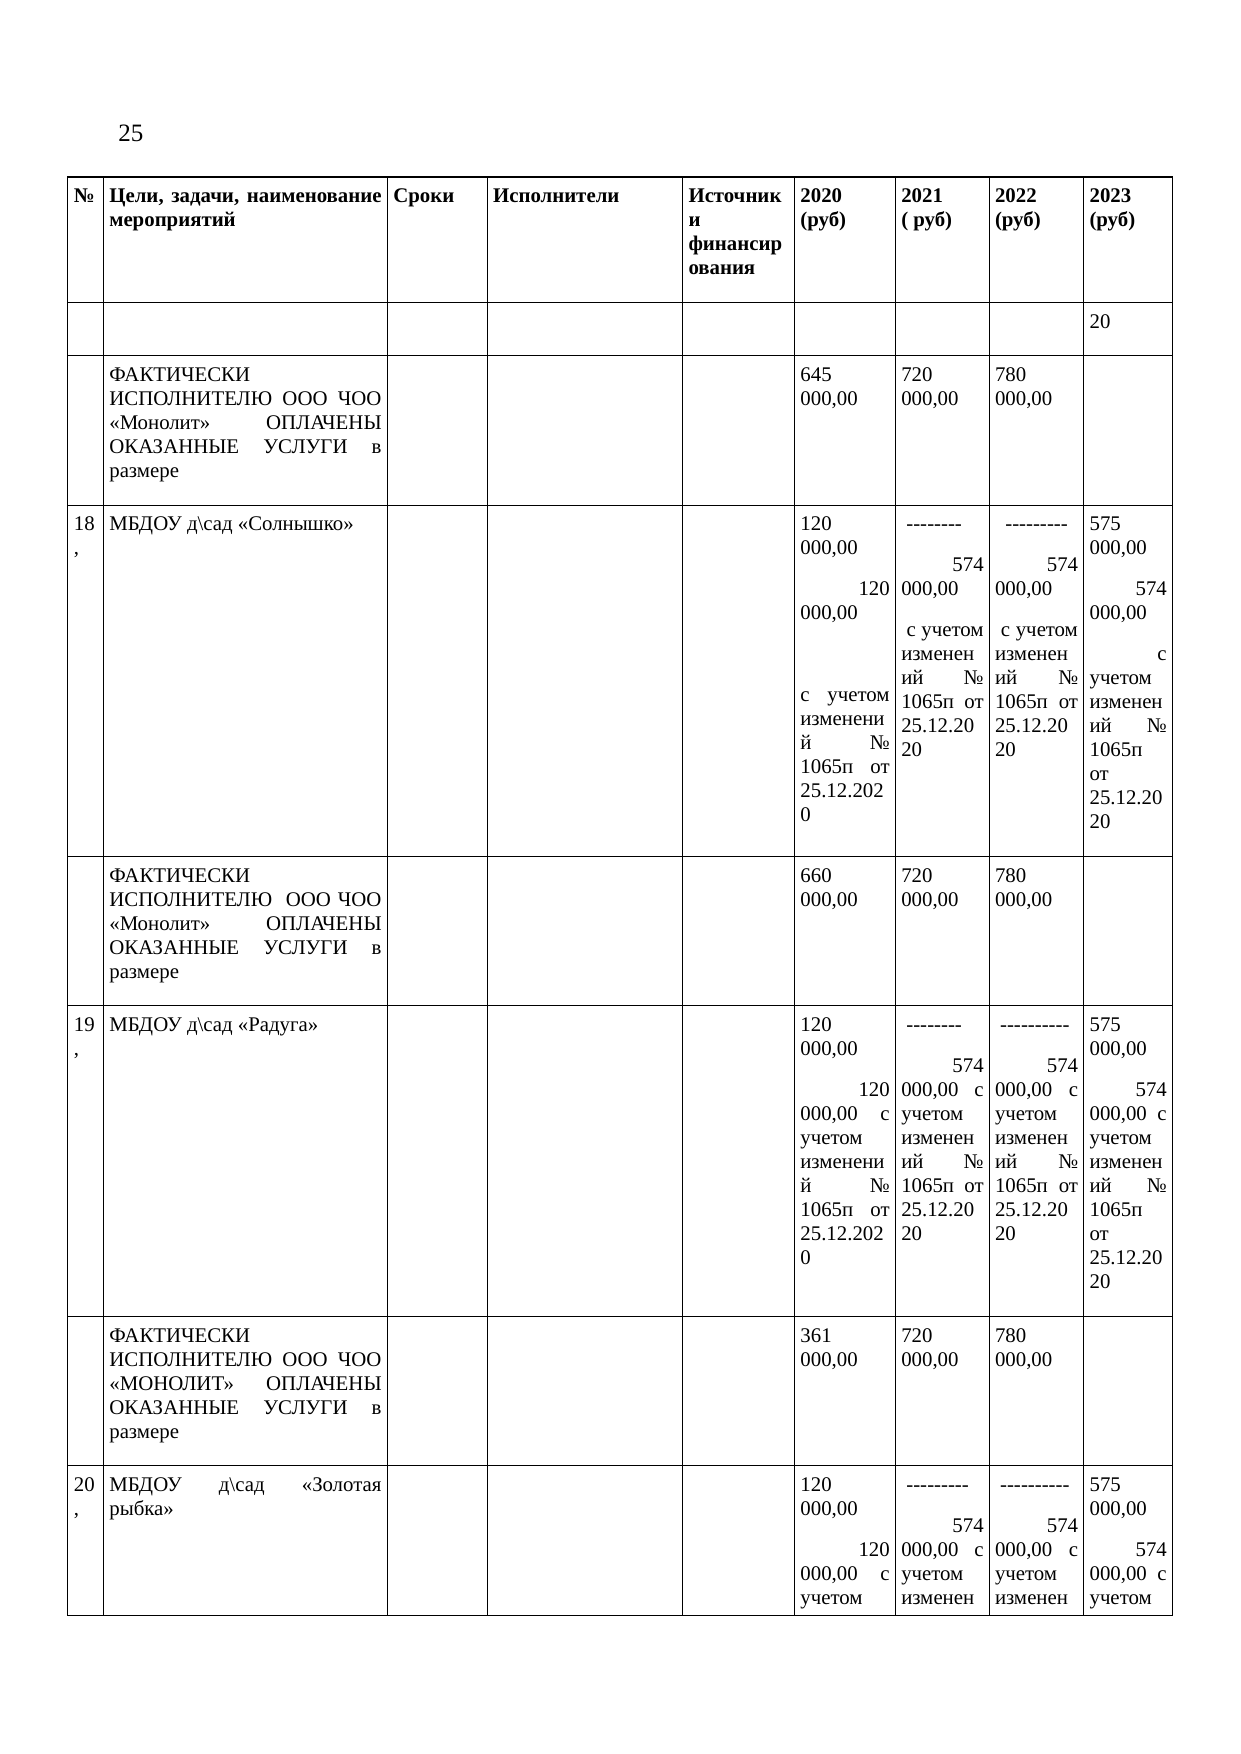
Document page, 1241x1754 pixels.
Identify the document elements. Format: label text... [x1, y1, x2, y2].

table_cell [683, 356, 794, 504]
table_cell [683, 857, 794, 1005]
table_cell 780 000,00 [990, 1317, 1083, 1465]
table_header Исполнители [488, 178, 682, 302]
table_header 2021 ( руб) [896, 178, 989, 302]
table_cell [388, 1466, 487, 1615]
table_cell [388, 356, 487, 504]
table_cell [68, 857, 103, 1005]
table_cell 19, [68, 1006, 103, 1316]
table_cell [1084, 1317, 1172, 1465]
table_cell -------- 574 000,00 c учетом изменений № 1065п от 25.12.2020 [896, 1006, 989, 1316]
table_cell 575 000,00 574 000,00 c учетом изменений № 1065п от 25.12.2020 [1084, 506, 1172, 856]
table_cell 575 000,00 574 000,00 c учетом [1084, 1466, 1172, 1615]
table_cell 20 [1084, 303, 1172, 355]
table_header Сроки [388, 178, 487, 302]
table_cell 20, [68, 1466, 103, 1615]
table_cell 120 000,00 120 000,00 c учетом изменений № 1065п от 25.12.2020 [795, 506, 895, 856]
table_header Источники финансирования [683, 178, 794, 302]
table_cell 720 000,00 [896, 1317, 989, 1465]
table_cell [683, 1317, 794, 1465]
table_cell ФАКТИЧЕСКИ ИСПОЛНИТЕЛЮ ООО ЧОО «МОНОЛИТ» ОПЛАЧЕНЫ ОКАЗАННЫЕ УСЛУГИ в размере [104, 1317, 387, 1465]
table_cell [388, 857, 487, 1005]
table_cell ФАКТИЧЕСКИ ИСПОЛНИТЕЛЮ ООО ЧОО «Монолит» ОПЛАЧЕНЫ ОКАЗАННЫЕ УСЛУГИ в размере [104, 356, 387, 504]
table_cell ФАКТИЧЕСКИ ИСПОЛНИТЕЛЮ ООО ЧОО «Монолит» ОПЛАЧЕНЫ ОКАЗАННЫЕ УСЛУГИ в размере [104, 857, 387, 1005]
table_cell [683, 1006, 794, 1316]
table_cell [683, 506, 794, 856]
table_cell МБДОУ д\сад «Солнышко» [104, 506, 387, 856]
table_cell МБДОУ д\сад «Радуга» [104, 1006, 387, 1316]
table_cell --------- 574 000,00 c учетом изменен [896, 1466, 989, 1615]
table_cell 575 000,00 574 000,00 c учетом изменений № 1065п от 25.12.2020 [1084, 1006, 1172, 1316]
table_cell 780 000,00 [990, 857, 1083, 1005]
table_cell [104, 303, 387, 355]
table_cell [1084, 356, 1172, 504]
table_cell [488, 1006, 682, 1316]
table_header 2020 (руб) [795, 178, 895, 302]
table_cell [388, 506, 487, 856]
table_cell 18, [68, 506, 103, 856]
table_cell [683, 303, 794, 355]
table_cell [488, 1317, 682, 1465]
table_cell [388, 1006, 487, 1316]
table_cell [388, 303, 487, 355]
table_cell [488, 356, 682, 504]
table_cell 120 000,00 120 000,00 c учетом [795, 1466, 895, 1615]
table_cell 720 000,00 [896, 857, 989, 1005]
table_cell [896, 303, 989, 355]
table_header Цели, задачи, наименование мероприятий [104, 178, 387, 302]
table_cell 120 000,00 120 000,00 c учетом изменений № 1065п от 25.12.2020 [795, 1006, 895, 1316]
table_cell ---------- 574 000,00 c учетом изменен [990, 1466, 1083, 1615]
table_cell [388, 1317, 487, 1465]
table_cell [488, 303, 682, 355]
table_header № [68, 178, 103, 302]
table_cell [683, 1466, 794, 1615]
table_cell [1084, 857, 1172, 1005]
table_cell --------- 574 000,00 c учетом изменений № 1065п от 25.12.2020 [990, 506, 1083, 856]
table_cell [488, 506, 682, 856]
table_cell [68, 303, 103, 355]
table_cell 645 000,00 [795, 356, 895, 504]
table_cell 660 000,00 [795, 857, 895, 1005]
table_cell [68, 356, 103, 504]
table_cell [488, 857, 682, 1005]
table_cell 720 000,00 [896, 356, 989, 504]
table_cell [795, 303, 895, 355]
table_header 2022 (руб) [990, 178, 1083, 302]
table_cell 361 000,00 [795, 1317, 895, 1465]
table_cell [488, 1466, 682, 1615]
table_cell [68, 1317, 103, 1465]
table_header 2023 (руб) [1084, 178, 1172, 302]
table_cell -------- 574 000,00 c учетом изменений № 1065п от 25.12.2020 [896, 506, 989, 856]
table_cell МБДОУ д\сад «Золотая рыбка» [104, 1466, 387, 1615]
table_cell ---------- 574 000,00 c учетом изменений № 1065п от 25.12.2020 [990, 1006, 1083, 1316]
table_cell 780 000,00 [990, 356, 1083, 504]
table_cell [990, 303, 1083, 355]
